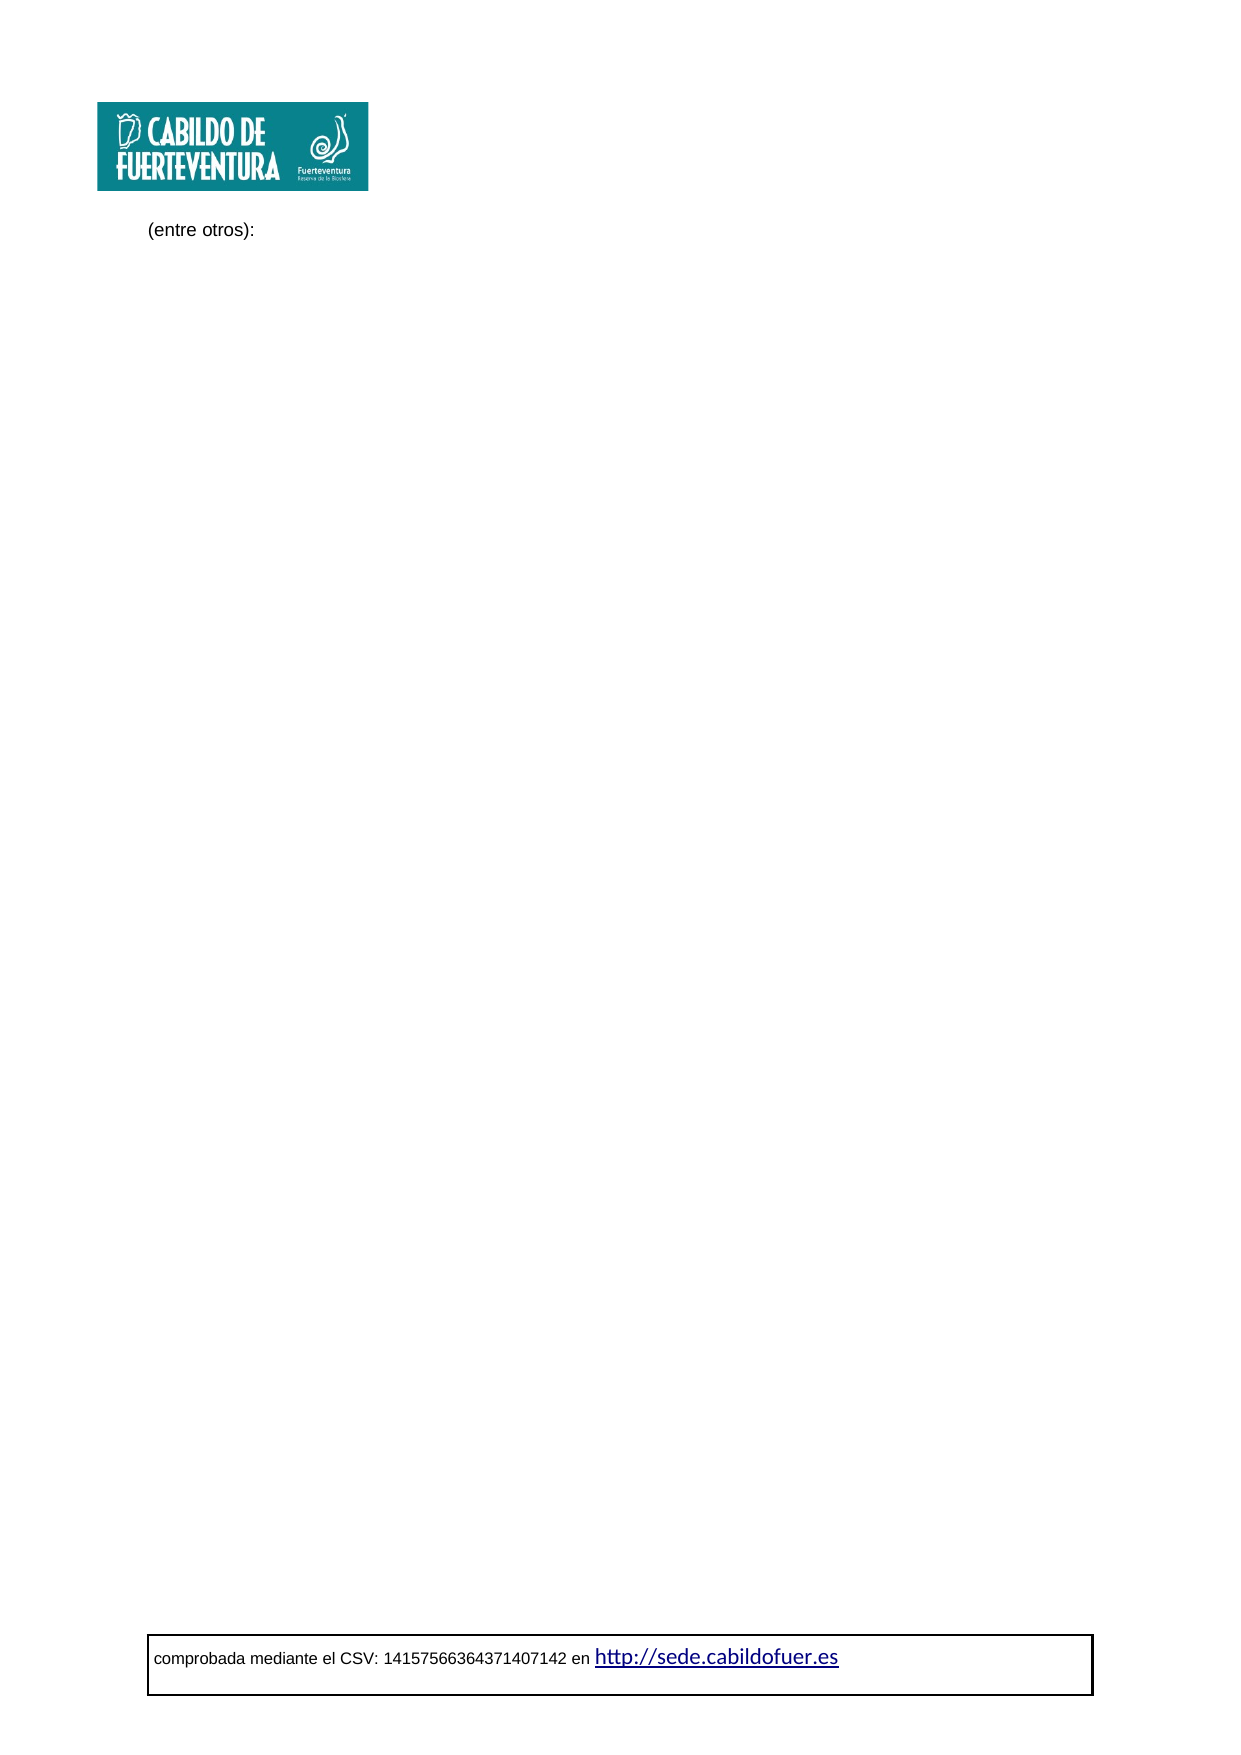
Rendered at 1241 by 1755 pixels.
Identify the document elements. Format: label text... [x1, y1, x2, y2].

text (entre otros): [148, 219, 1093, 241]
